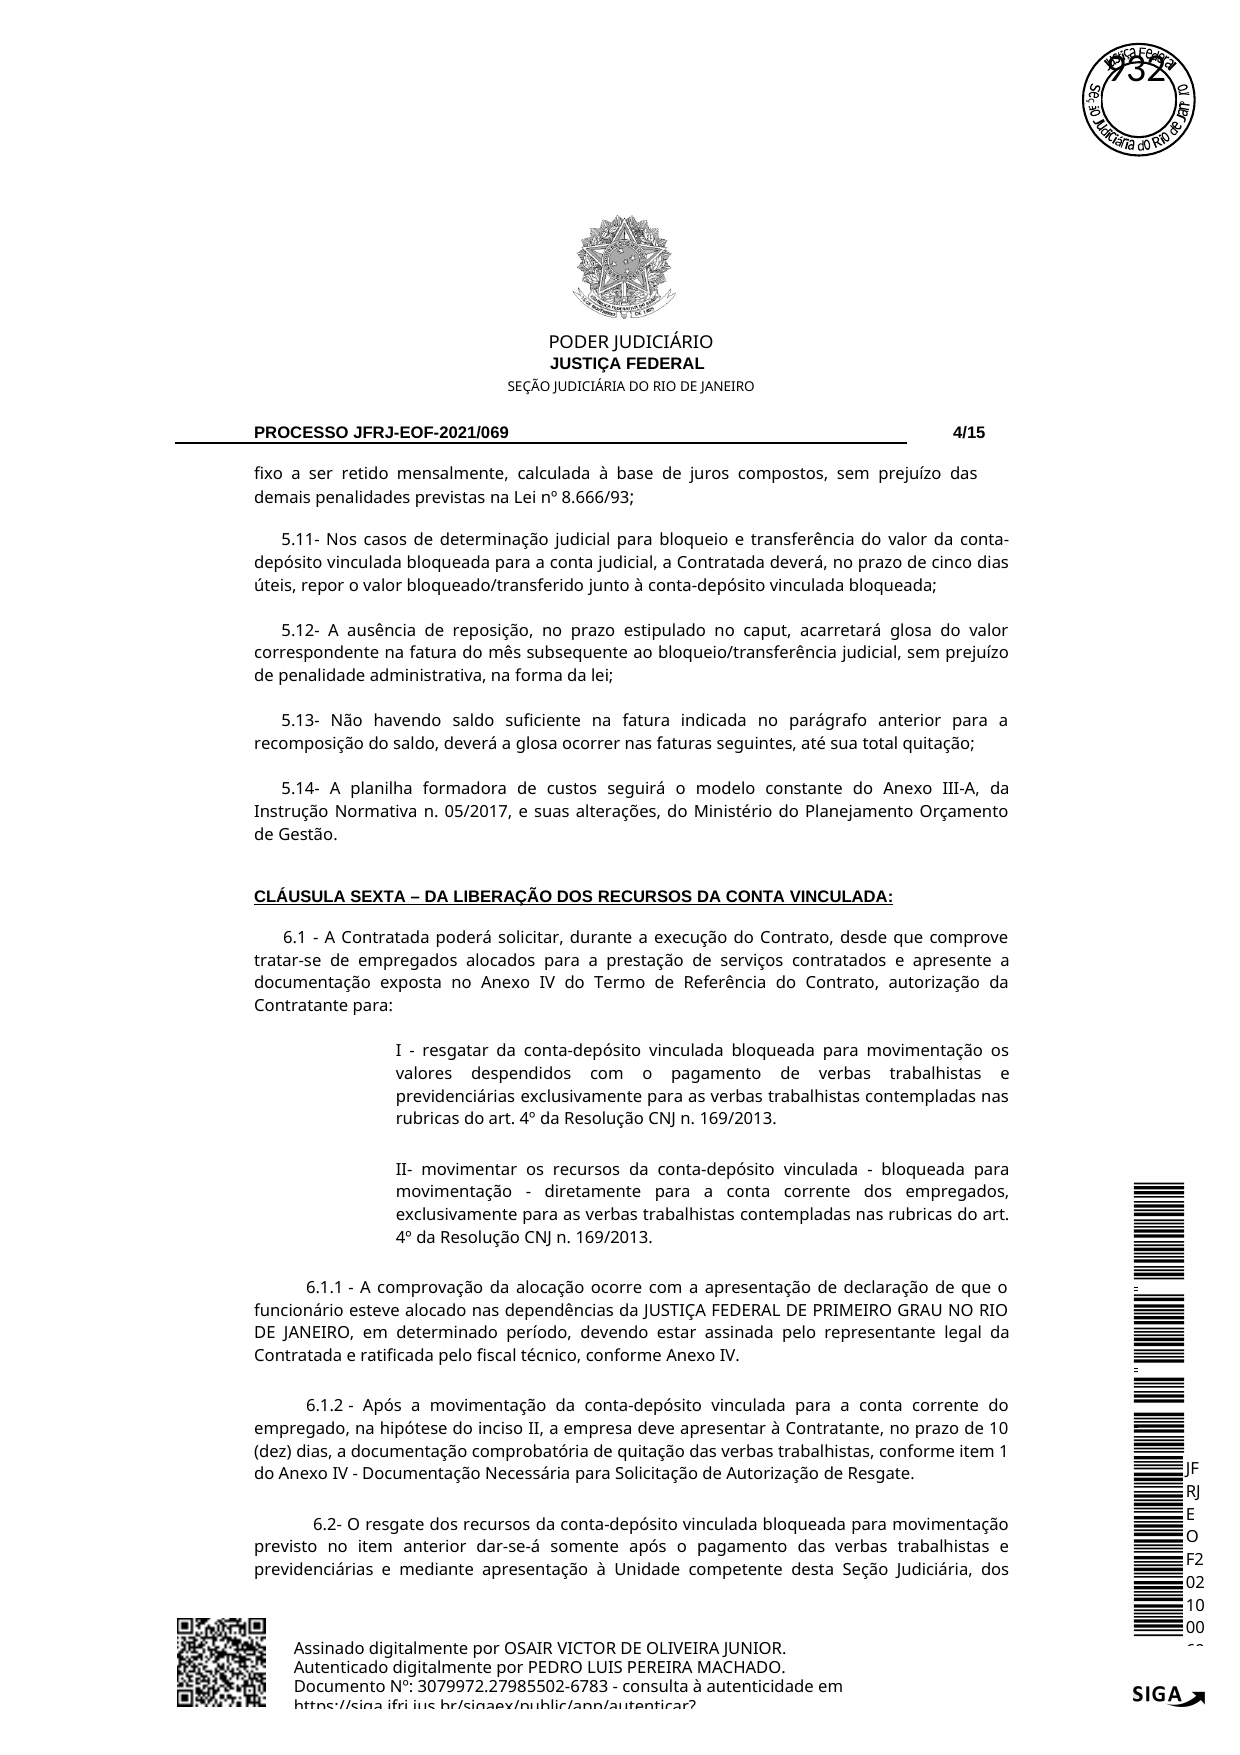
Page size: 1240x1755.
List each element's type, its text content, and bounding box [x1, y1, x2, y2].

list - A Contratada poderá solicitar, durante a execução do Contrato, desde que comprove tratar-se de empregados alocados para a prestação de serviços contratados e apresente a documentação exposta no Anexo IV do Termo de Referência do Contrato, autorização da Contratante para: [224, 926, 1010, 1016]
list - Após a movimentação da conta-depósito vinculada para a conta corrente do empregado, na hipótese do inciso II, a empresa deve apresentar à Contratante, no prazo de 10 (dez) dias, a documentação comprobatória de quitação das verbas trabalhistas, conforme item 1 do Anexo IV - Documentação Necessária para Solicitação de Autorização de Resgate. [211, 1394, 1009, 1485]
text e [1179, 97, 1193, 105]
subtitle PODER JUDICIÁRIO [325, 329, 937, 353]
text I - resgatar da conta-depósito vinculada bloqueada para movimentação os valores despendidos com o pagamento de verbas trabalhistas e previdenciárias exclusivamente para as verbas trabalhistas contempladas nas rubricas do art. 4º da Resolução CNJ n. 169/2013. [396, 1039, 1009, 1130]
text fixo a ser retido mensalmente, calculada à base de juros compostos, sem prejuízo das demais penalidades previstas na Lei nº 8.666/93; [254, 461, 1009, 509]
list JFRJEOF202100069V04 [1186, 1457, 1206, 1646]
text SEÇÃO JUDICIÁRIA DO RIO DE JANEIRO [325, 377, 937, 395]
subtitle CLÁUSULA SEXTA – DA LIBERAÇÃO DOS RECURSOS DA CONTA VINCULADA: [254, 887, 1208, 906]
list - A planilha formadora de custos seguirá o modelo constante do Anexo III-A, da Instrução Normativa n. 05/2017, e suas alterações, do Ministério do Planejamento Orçamento de Gestão. [222, 777, 1010, 845]
list - A comprovação da alocação ocorre com a apresentação de declaração de que o funcionário esteve alocado nas dependências da JUSTIÇA FEDERAL DE PRIMEIRO GRAU NO RIO DE JANEIRO, em determinado período, devendo estar assinada pelo representante legal da Contratada e ratificada pelo fiscal técnico, conforme Anexo IV. [211, 1276, 1009, 1366]
list - Não havendo saldo suficiente na fatura indicada no parágrafo anterior para a recomposição do saldo, deverá a glosa ocorrer nas faturas seguintes, até sua total quitação; [222, 709, 1009, 754]
text 6.2- O resgate dos recursos da conta-depósito vinculada bloqueada para movimentação previsto no item anterior dar-se-á somente após o pagamento das verbas trabalhistas e previdenciárias e mediante apresentação à Unidade competente desta Seção Judiciária, dos [254, 1512, 1009, 1580]
subtitle JUSTIÇA FEDERAL [317, 354, 937, 373]
text II- movimentar os recursos da conta-depósito vinculada - bloqueada para movimentação - diretamente para a conta corrente dos empregados, exclusivamente para as verbas trabalhistas contempladas nas rubricas do art. 4º da Resolução CNJ n. 169/2013. [396, 1157, 1010, 1248]
list - A ausência de reposição, no prazo estipulado no caput, acarretará glosa do valor correspondente na fatura do mês subsequente ao bloqueio/transferência judicial, sem prejuízo de penalidade administrativa, na forma da lei; [222, 618, 1009, 686]
subtitle PROCESSO JFRJ-EOF-2021/069 4/15 [254, 423, 1208, 442]
text ç [1085, 98, 1099, 106]
list - Nos casos de determinação judicial para bloqueio e transferência do valor da conta- depósito vinculada bloqueada para a conta judicial, a Contratada deverá, no prazo de cinco dias úteis, repor o valor bloqueado/transferido junto à conta-depósito vinculada bloqueada; [222, 528, 1010, 596]
